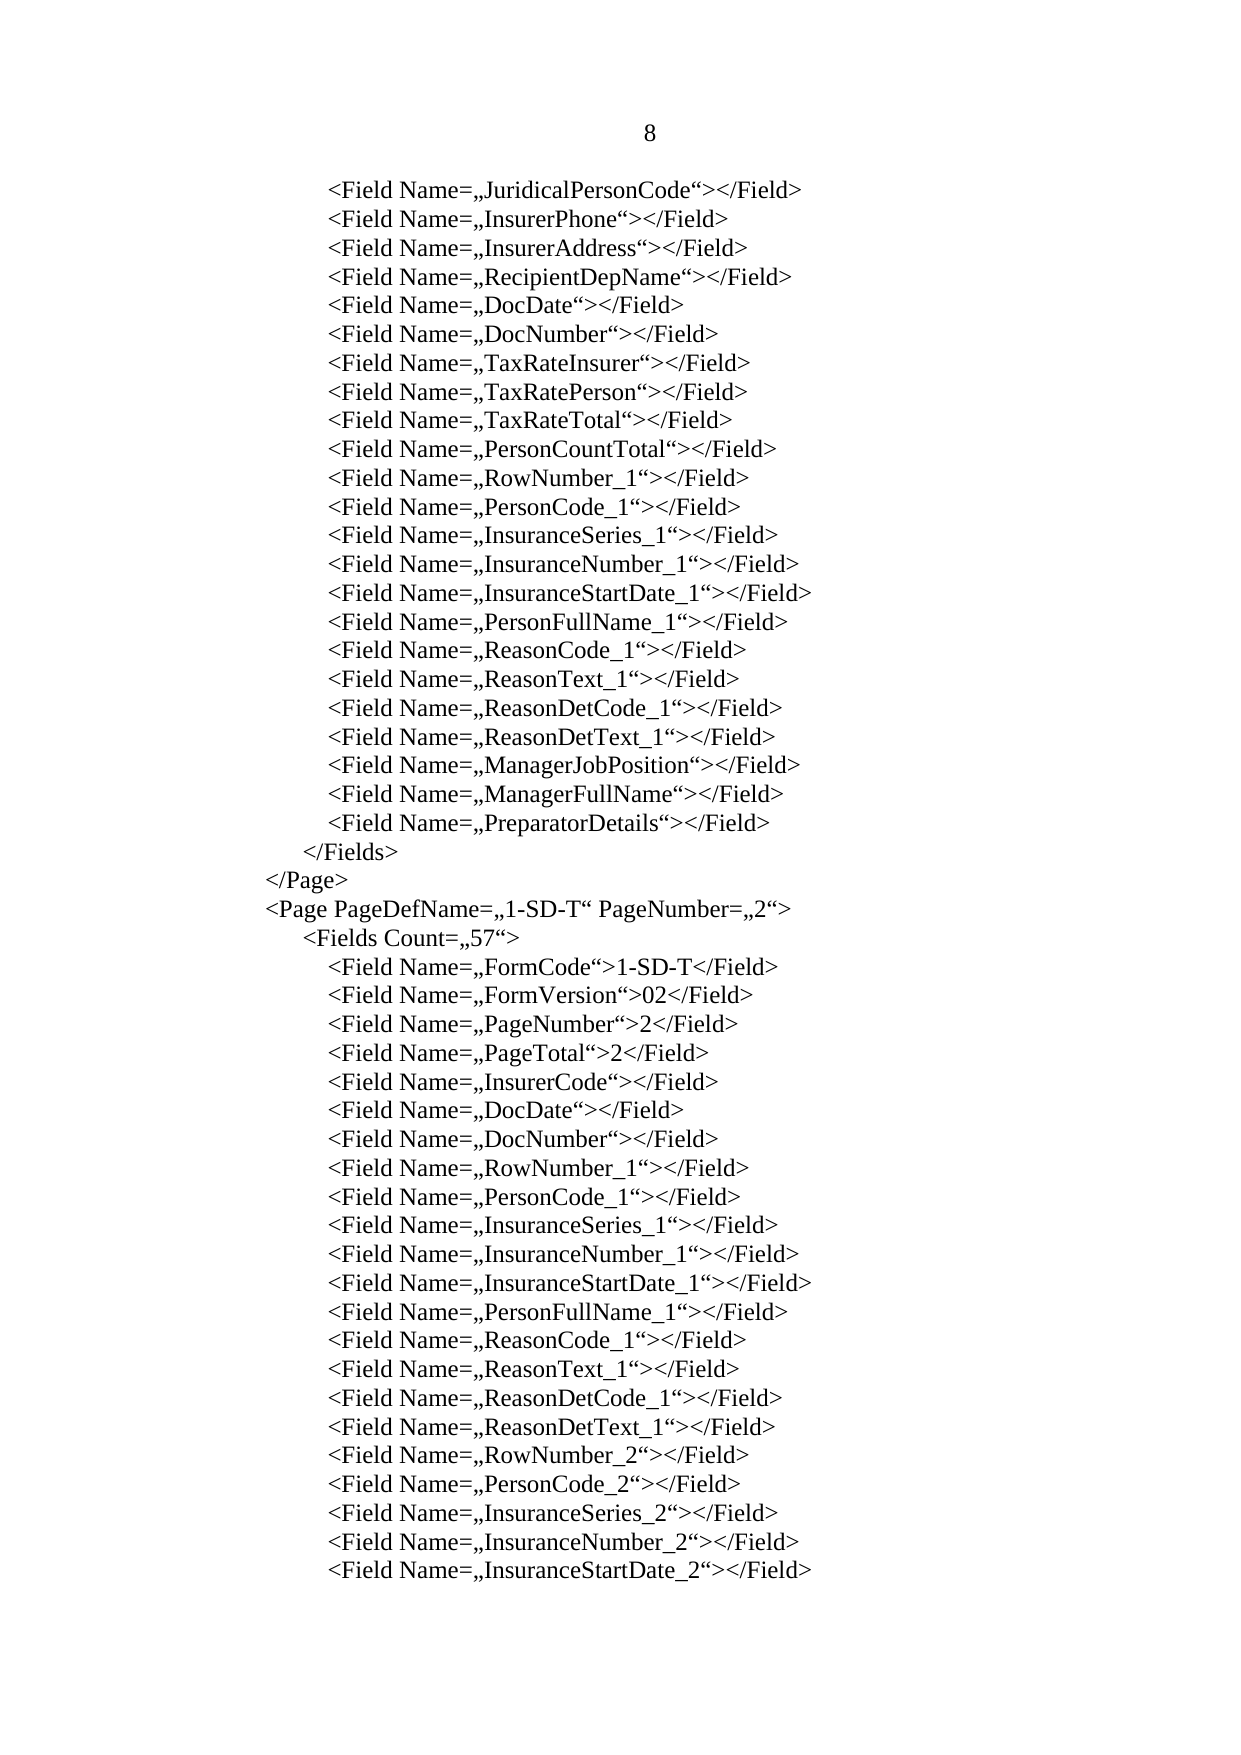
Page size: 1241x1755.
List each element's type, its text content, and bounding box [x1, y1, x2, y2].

text <Field Name=„PersonFullName_1“></Field> [327, 607, 1122, 636]
text <Field Name=„JuridicalPersonCode“></Field> [327, 176, 1122, 204]
text <Field Name=„PersonCode_1“></Field> [327, 1182, 1122, 1211]
text <Field Name=„TaxRateTotal“></Field> [327, 406, 1122, 434]
text <Field Name=„ManagerFullName“></Field> [327, 779, 1122, 808]
text <Field Name=„FormCode“>1-SD-T</Field> [327, 952, 1122, 981]
text <Field Name=„TaxRateInsurer“></Field> [327, 348, 1122, 377]
text <Field Name=„ReasonCode_1“></Field> [327, 1326, 1122, 1354]
text <Fields Count=„57“> [302, 923, 1122, 952]
text <Field Name=„DocNumber“></Field> [327, 1124, 1122, 1153]
text <Field Name=„PersonFullName_1“></Field> [327, 1297, 1122, 1326]
text <Field Name=„ReasonText_1“></Field> [327, 664, 1122, 693]
text <Page PageDefName=„1-SD-T“ PageNumber=„2“> [265, 894, 1122, 923]
text <Field Name=„InsuranceSeries_2“></Field> [327, 1498, 1122, 1527]
text <Field Name=„ReasonCode_1“></Field> [327, 636, 1122, 664]
text <Field Name=„PreparatorDetails“></Field> [327, 808, 1122, 837]
text </Fields> [302, 837, 1122, 866]
text <Field Name=„TaxRatePerson“></Field> [327, 377, 1122, 406]
text <Field Name=„RowNumber_1“></Field> [327, 463, 1122, 492]
text <Field Name=„InsuranceStartDate_2“></Field> [327, 1556, 1122, 1584]
text <Field Name=„InsurerPhone“></Field> [327, 204, 1122, 233]
text <Field Name=„ReasonDetCode_1“></Field> [327, 693, 1122, 722]
text <Field Name=„InsuranceNumber_1“></Field> [327, 1239, 1122, 1268]
text <Field Name=„DocNumber“></Field> [327, 319, 1122, 348]
text <Field Name=„PageNumber“>2</Field> [327, 1009, 1122, 1038]
text <Field Name=„ReasonDetCode_1“></Field> [327, 1383, 1122, 1412]
text </Page> [265, 866, 1122, 894]
text <Field Name=„DocDate“></Field> [327, 291, 1122, 319]
text <Field Name=„ReasonDetText_1“></Field> [327, 1412, 1122, 1441]
text <Field Name=„InsurerAddress“></Field> [327, 233, 1122, 262]
text <Field Name=„ReasonText_1“></Field> [327, 1354, 1122, 1383]
text <Field Name=„InsuranceNumber_1“></Field> [327, 549, 1122, 578]
text <Field Name=„InsurerCode“></Field> [327, 1067, 1122, 1096]
text <Field Name=„ManagerJobPosition“></Field> [327, 751, 1122, 779]
text <Field Name=„RowNumber_1“></Field> [327, 1153, 1122, 1182]
text <Field Name=„InsuranceStartDate_1“></Field> [327, 1268, 1122, 1297]
text <Field Name=„InsuranceNumber_2“></Field> [327, 1527, 1122, 1556]
text <Field Name=„InsuranceSeries_1“></Field> [327, 521, 1122, 549]
text <Field Name=„FormVersion“>02</Field> [327, 981, 1122, 1009]
text <Field Name=„PersonCountTotal“></Field> [327, 434, 1122, 463]
text <Field Name=„PersonCode_2“></Field> [327, 1469, 1122, 1498]
text <Field Name=„PersonCode_1“></Field> [327, 492, 1122, 521]
text <Field Name=„ReasonDetText_1“></Field> [327, 722, 1122, 751]
text <Field Name=„InsuranceStartDate_1“></Field> [327, 578, 1122, 607]
text <Field Name=„RecipientDepName“></Field> [327, 262, 1122, 291]
text <Field Name=„InsuranceSeries_1“></Field> [327, 1211, 1122, 1239]
text <Field Name=„PageTotal“>2</Field> [327, 1038, 1122, 1067]
text <Field Name=„DocDate“></Field> [327, 1096, 1122, 1124]
text <Field Name=„RowNumber_2“></Field> [327, 1441, 1122, 1469]
